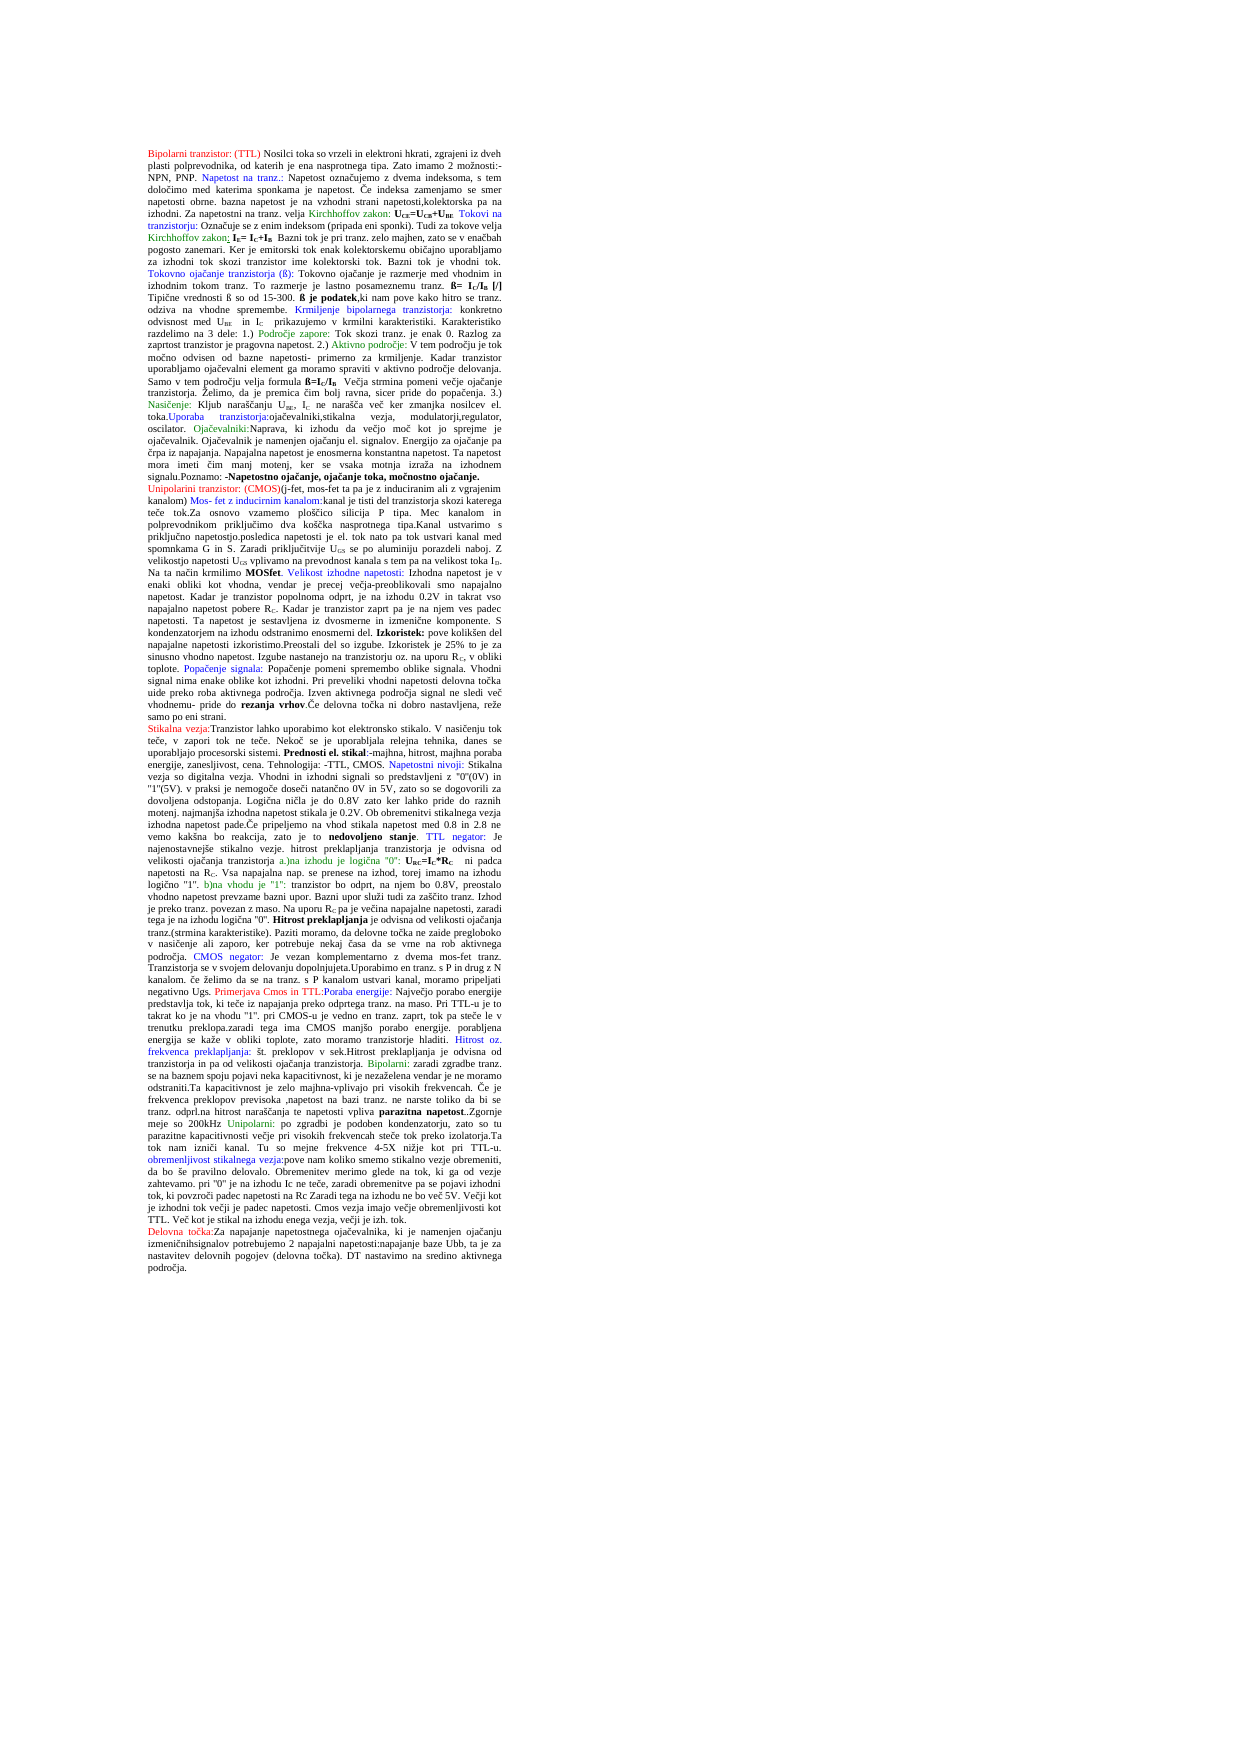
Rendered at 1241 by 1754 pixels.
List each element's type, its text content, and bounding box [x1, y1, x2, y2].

text Bipolarni tranzistor: (TTL) Nosilci toka so vrzeli in elektroni hkrati, zgrajeni iz dveh plasti polprevodnika, od katerih je ena nasprotnega tipa. Zato imamo 2 možnosti:- NPN, PNP. Napetost na tranz.: Napetost označujemo z dvema indeksoma, s tem določimo med katerima sponkama je napetost. Če indeksa zamenjamo se smer napetosti obrne. bazna napetost je na vzhodni strani napetosti,kolektorska pa na izhodni. Za napetostni na tranz. velja Kirchhoffov zakon: UCE=UCB+UBE Tokovi na tranzistorju: Označuje se z enim indeksom (pripada eni sponki). Tudi za tokove velja Kirchhoffov zakon: IE= IC+IB Bazni tok je pri tranz. zelo majhen, zato se v enačbah pogosto zanemari. Ker je emitorski tok enak kolektorskemu običajno uporabljamo za izhodni tok skozi tranzistor ime kolektorski tok. Bazni tok je vhodni tok. Tokovno ojačanje tranzistorja (ß): Tokovno ojačanje je razmerje med vhodnim in izhodnim tokom tranz. To razmerje je lastno posameznemu tranz. ß= IC/IB [/] Tipične vrednosti ß so od 15-300. ß je podatek,ki nam pove kako hitro se tranz. odziva na vhodne spremembe. Krmiljenje bipolarnega tranzistorja: konkretno odvisnost med UBE in IC prikazujemo v krmilni karakteristiki. Karakteristiko razdelimo na 3 dele: 1.) Področje zapore: Tok skozi tranz. je enak 0. Razlog za zaprtost tranzistor je pragovna napetost. 2.) Aktivno področje: V tem področju je tok močno odvisen od bazne napetosti- primerno za krmiljenje. Kadar tranzistor uporabljamo ojačevalni element ga moramo spraviti v aktivno področje delovanja. Samo v tem področju velja formula ß=IC/IB Večja strmina pomeni večje ojačanje tranzistorja. Želimo, da je premica čim bolj ravna, sicer pride do popačenja. 3.) Nasičenje: Kljub naraščanju UBE, IC ne narašča več ker zmanjka nosilcev el. toka.Uporaba tranzistorja:ojačevalniki,stikalna vezja, modulatorji,regulator, oscilator. Ojačevalniki:Naprava, ki izhodu da večjo moč kot jo sprejme je ojačevalnik. Ojačevalnik je namenjen ojačanju el. signalov. Energijo za ojačanje pa črpa iz napajanja. Napajalna napetost je enosmerna konstantna napetost. Ta napetost mora imeti čim manj motenj, ker se vsaka motnja izraža na izhodnem signalu.Poznamo: -Napetostno ojačanje, ojačanje toka, močnostno ojačanje. [148, 148, 502, 483]
text Stikalna vezja:Tranzistor lahko uporabimo kot elektronsko stikalo. V nasičenju tok teče, v zapori tok ne teče. Nekoč se je uporabljala relejna tehnika, danes se uporabljajo procesorski sistemi. Prednosti el. stikal:-majhna, hitrost, majhna poraba energije, zanesljivost, cena. Tehnologija: -TTL, CMOS. Napetostni nivoji: Stikalna vezja so digitalna vezja. Vhodni in izhodni signali so predstavljeni z ''0''(0V) in ''1''(5V). v praksi je nemogoče doseči natančno 0V in 5V, zato so se dogovorili za dovoljena odstopanja. Logična ničla je do 0.8V zato ker lahko pride do raznih motenj. najmanjša izhodna napetost stikala je 0.2V. Ob obremenitvi stikalnega vezja izhodna napetost pade.Če pripeljemo na vhod stikala napetost med 0.8 in 2.8 ne vemo kakšna bo reakcija, zato je to nedovoljeno stanje. TTL negator: Je najenostavnejše stikalno vezje. hitrost preklapljanja tranzistorja je odvisna od velikosti ojačanja tranzistorja a.)na izhodu je logična ''0'': URC=IC*RC ni padca napetosti na RC. Vsa napajalna nap. se prenese na izhod, torej imamo na izhodu logično ''1''. b)na vhodu je ''1'': tranzistor bo odprt, na njem bo 0.8V, preostalo vhodno napetost prevzame bazni upor. Bazni upor služi tudi za zaščito tranz. Izhod je preko tranz. povezan z maso. Na uporu RC pa je večina napajalne napetosti, zaradi tega je na izhodu logična ''0''. Hitrost preklapljanja je odvisna od velikosti ojačanja tranz.(strmina karakteristike). Paziti moramo, da delovne točka ne zaide pregloboko v nasičenje ali zaporo, ker potrebuje nekaj časa da se vrne na rob aktivnega področja. CMOS negator: Je vezan komplementarno z dvema mos-fet tranz. Tranzistorja se v svojem delovanju dopolnjujeta.Uporabimo en tranz. s P in drug z N kanalom. če želimo da se na tranz. s P kanalom ustvari kanal, moramo pripeljati negativno Ugs. Primerjava Cmos in TTL:Poraba energije: Največjo porabo energije predstavlja tok, ki teče iz napajanja preko odprtega tranz. na maso. Pri TTL-u je to takrat ko je na vhodu ''1''. pri CMOS-u je vedno en tranz. zaprt, tok pa steče le v trenutku preklopa.zaradi tega ima CMOS manjšo porabo energije. porabljena energija se kaže v obliki toplote, zato moramo tranzistorje hladiti. Hitrost oz. frekvenca preklapljanja: št. preklopov v sek.Hitrost preklapljanja je odvisna od tranzistorja in pa od velikosti ojačanja tranzistorja. Bipolarni: zaradi zgradbe tranz. se na baznem spoju pojavi neka kapacitivnost, ki je nezaželena vendar je ne moramo odstraniti.Ta kapacitivnost je zelo majhna-vplivajo pri visokih frekvencah. Če je frekvenca preklopov previsoka ,napetost na bazi tranz. ne narste toliko da bi se tranz. odprl.na hitrost naraščanja te napetosti vpliva parazitna napetost..Zgornje meje so 200kHz Unipolarni: po zgradbi je podoben kondenzatorju, zato so tu parazitne kapacitivnosti večje pri visokih frekvencah steče tok preko izolatorja.Ta tok nam izniči kanal. Tu so mejne frekvence 4-5X nižje kot pri TTL-u. obremenljivost stikalnega vezja:pove nam koliko smemo stikalno vezje obremeniti, da bo še pravilno delovalo. Obremenitev merimo glede na tok, ki ga od vezje zahtevamo. pri ''0'' je na izhodu Ic ne teče, zaradi obremenitve pa se pojavi izhodni tok, ki povzroči padec napetosti na Rc Zaradi tega na izhodu ne bo več 5V. Večji kot je izhodni tok večji je padec napetosti. Cmos vezja imajo večje obremenljivosti kot TTL. Več kot je stikal na izhodu enega vezja, večji je izh. tok. [148, 723, 502, 1226]
text Unipolarini tranzistor: (CMOS)(j-fet, mos-fet ta pa je z induciranim ali z vgrajenim kanalom) Mos- fet z inducirnim kanalom:kanal je tisti del tranzistorja skozi katerega teče tok.Za osnovo vzamemo ploščico silicija P tipa. Mec kanalom in polprevodnikom priključimo dva koščka nasprotnega tipa.Kanal ustvarimo s priključno napetostjo.posledica napetosti je el. tok nato pa tok ustvari kanal med spomnkama G in S. Zaradi priključitvije UGS se po aluminiju porazdeli naboj. Z velikostjo napetosti UGS vplivamo na prevodnost kanala s tem pa na velikost toka ID. Na ta način krmilimo MOSfet. Velikost izhodne napetosti: Izhodna napetost je v enaki obliki kot vhodna, vendar je precej večja-preoblikovali smo napajalno napetost. Kadar je tranzistor popolnoma odprt, je na izhodu 0.2V in takrat vso napajalno napetost pobere RC. Kadar je tranzistor zaprt pa je na njem ves padec napetosti. Ta napetost je sestavljena iz dvosmerne in izmenične komponente. S kondenzatorjem na izhodu odstranimo enosmerni del. Izkoristek: pove kolikšen del napajalne napetosti izkoristimo.Preostali del so izgube. Izkoristek je 25% to je za sinusno vhodno napetost. Izgube nastanejo na tranzistorju oz. na uporu RC, v obliki toplote. Popačenje signala: Popačenje pomeni spremembo oblike signala. Vhodni signal nima enake oblike kot izhodni. Pri preveliki vhodni napetosti delovna točka uide preko roba aktivnega področja. Izven aktivnega področja signal ne sledi več vhodnemu- pride do rezanja vrhov.Če delovna točka ni dobro nastavljena, reže samo po eni strani. [148, 483, 502, 723]
text Delovna točka:Za napajanje napetostnega ojačevalnika, ki je namenjen ojačanju izmeničnihsignalov potrebujemo 2 napajalni napetosti:napajanje baze Ubb, ta je za nastavitev delovnih pogojev (delovna točka). DT nastavimo na sredino aktivnega področja. [148, 1226, 502, 1274]
